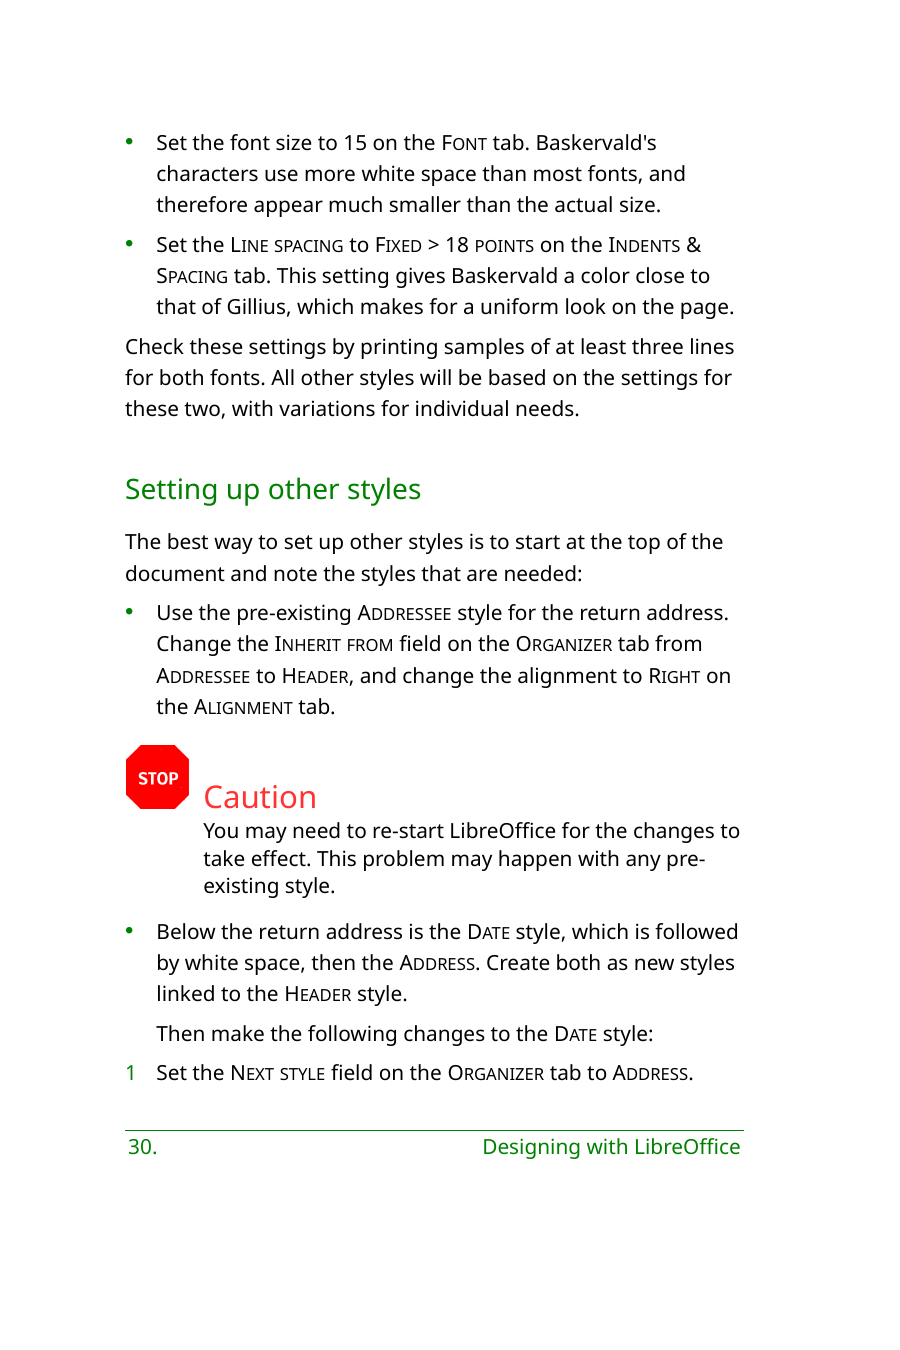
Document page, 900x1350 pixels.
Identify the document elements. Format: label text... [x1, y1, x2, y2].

list Caution [125, 744, 744, 817]
text Then make the following changes to the Date style: [156, 1016, 744, 1047]
subtitle Setting up other styles [125, 470, 744, 508]
list Use the pre-existing Addressee style for the return address. Change the Inherit from field on the Organizer tab from Addressee to Header, and change the alignment to Right on the Alignment tab. [125, 596, 744, 721]
text You may need to re-start LibreOffice for the changes to take effect. This problem may happen with any pre-existing style. [203, 817, 744, 898]
list Set the font size to 15 on the Font tab. Baskervald's characters use more white space than most fonts, and therefore appear much smaller than the actual size. [125, 125, 744, 219]
text The best way to set up other styles is to start at the top of the document and note the styles that are needed: [125, 525, 744, 587]
list Set the Next style field on the Organizer tab to Address. [125, 1056, 744, 1087]
picture [126, 745, 189, 809]
text Check these settings by printing samples of at least three lines for both fonts. All other styles will be based on the settings for these two, with variations for individual needs. [125, 329, 744, 423]
list Set the Line spacing to Fixed > 18 points on the Indents & Spacing tab. This setting gives Baskervald a color close to that of Gillius, which makes for a uniform look on the page. [125, 227, 744, 321]
list Below the return address is the Date style, which is followed by white space, then the Address. Create both as new styles linked to the Header style. [125, 914, 744, 1008]
